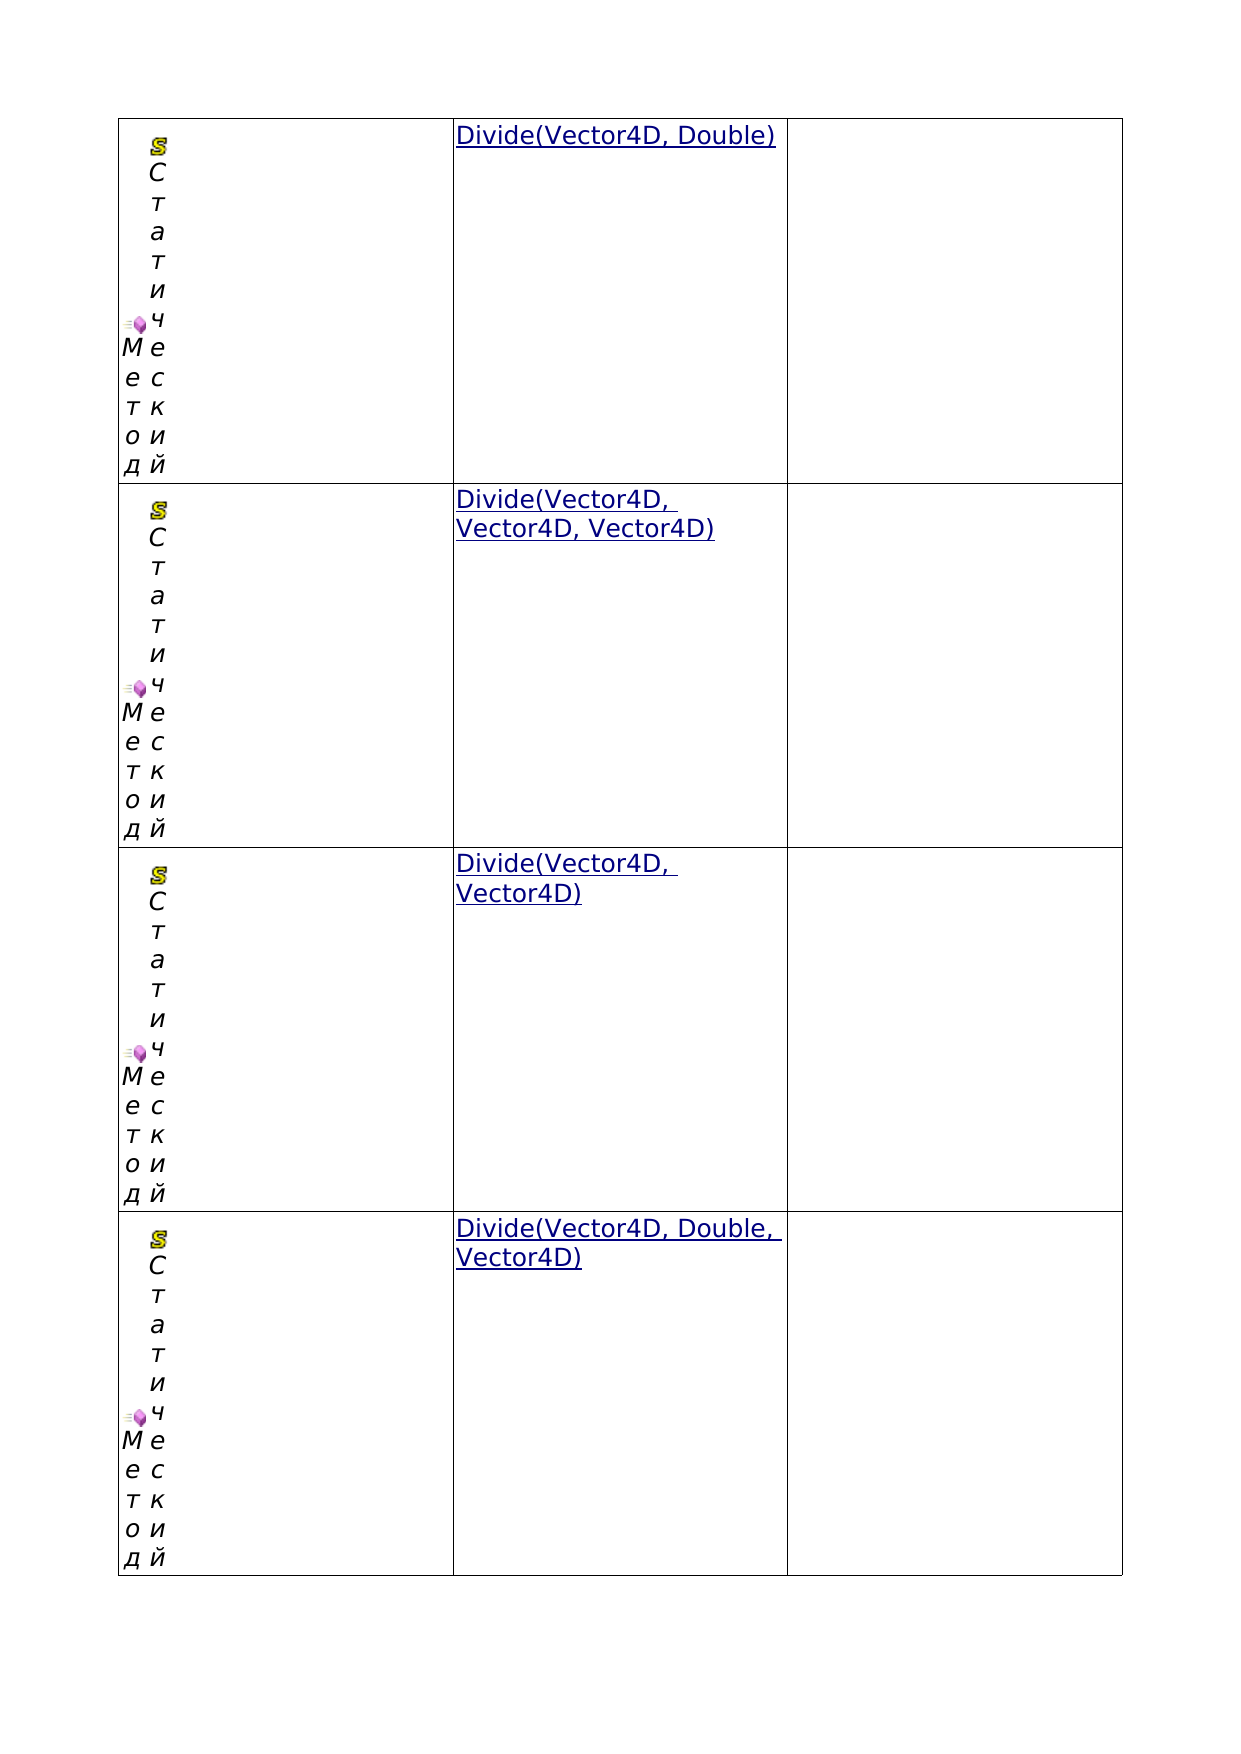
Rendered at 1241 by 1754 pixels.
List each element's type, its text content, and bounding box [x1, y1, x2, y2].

table_cell [788, 1212, 1122, 1575]
table_cell [119, 484, 453, 847]
picture [121, 1045, 146, 1063]
table_cell [788, 484, 1122, 847]
picture [146, 497, 172, 523]
table_cell [788, 848, 1122, 1211]
table_cell [119, 119, 453, 482]
picture [146, 862, 172, 888]
table_cell Divide(Vector4D, Double) [454, 119, 787, 482]
table_cell Divide(Vector4D, Vector4D) [454, 848, 787, 1211]
table_cell Divide(Vector4D, Double, Vector4D) [454, 1212, 787, 1575]
picture [121, 680, 146, 698]
picture [121, 316, 146, 334]
table_cell Divide(Vector4D, Vector4D, Vector4D) [454, 484, 787, 847]
table_cell [788, 119, 1122, 482]
table_cell [119, 1212, 453, 1575]
picture [121, 1409, 146, 1427]
table_cell [119, 848, 453, 1211]
picture [146, 133, 172, 159]
picture [146, 1226, 172, 1252]
